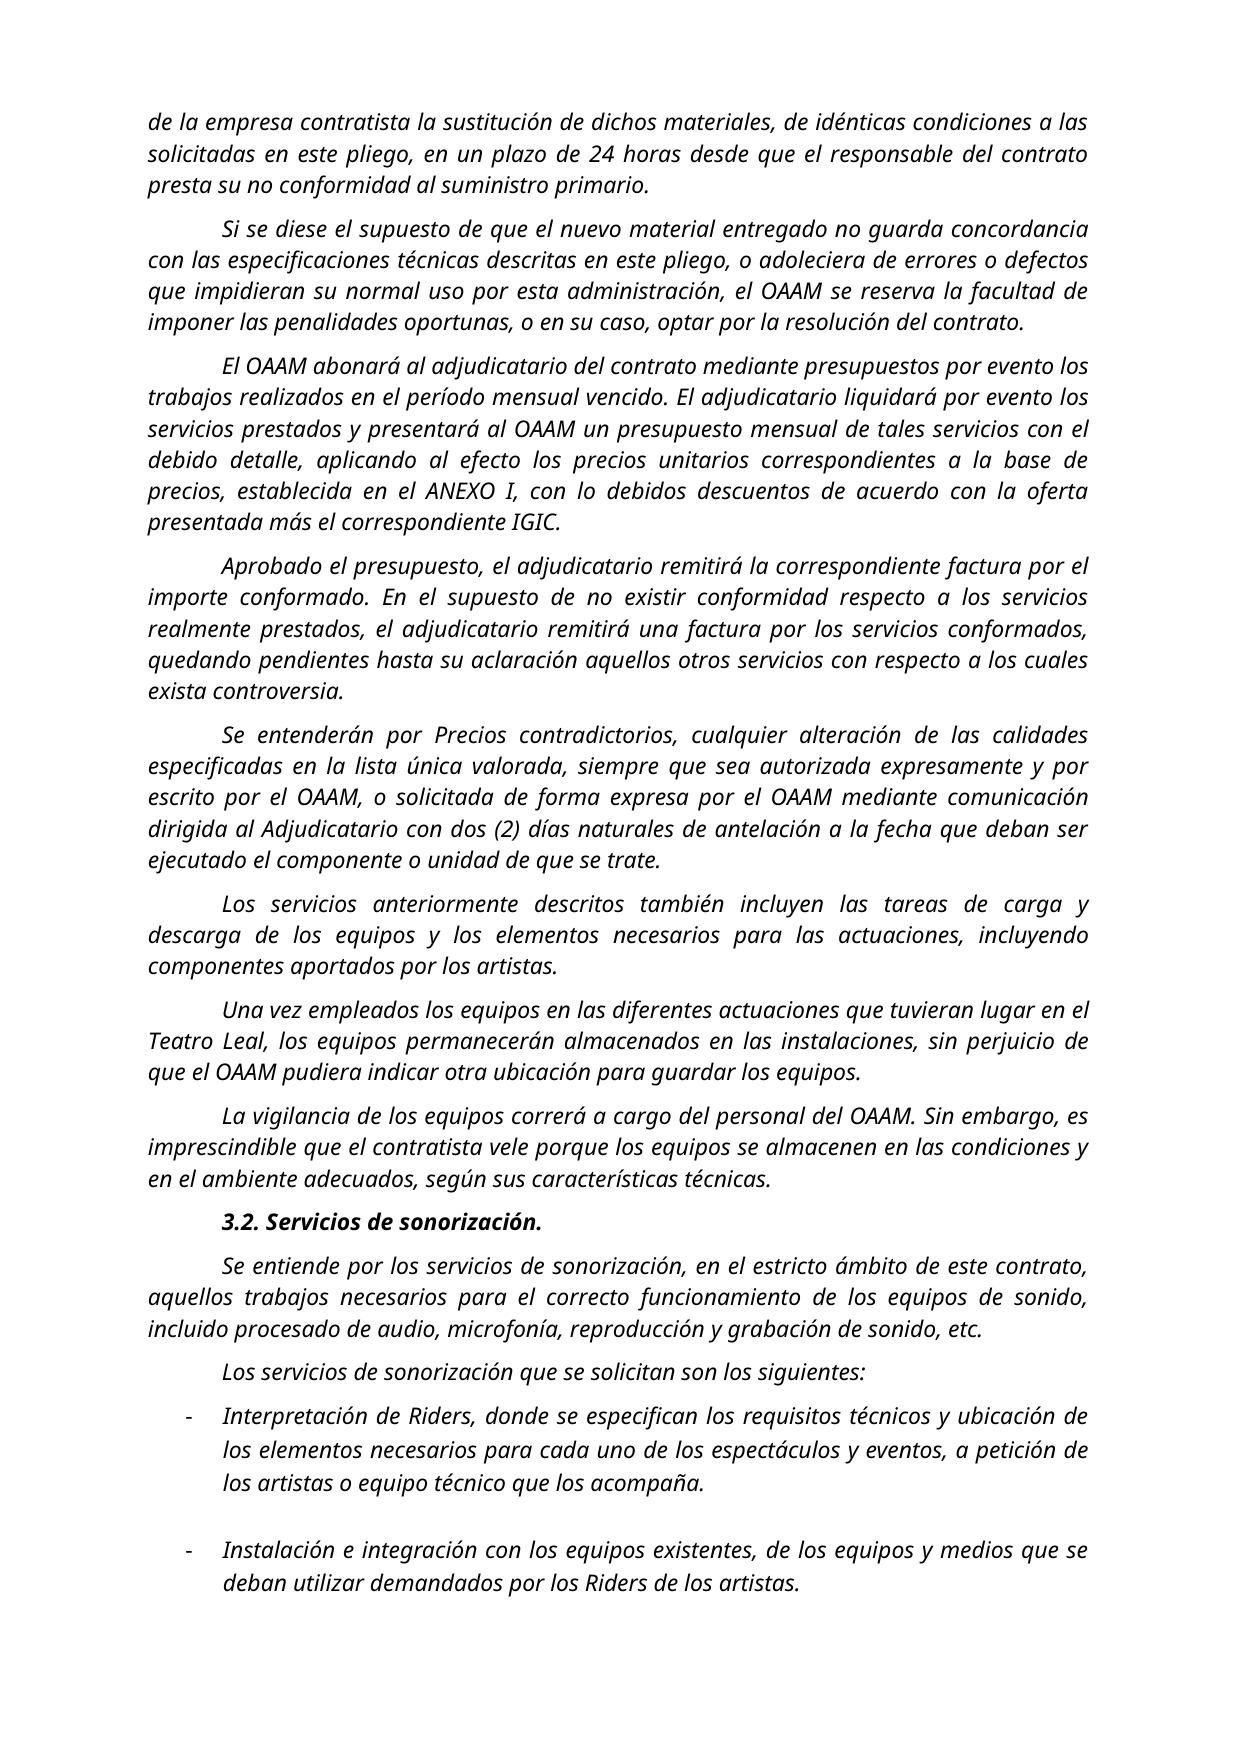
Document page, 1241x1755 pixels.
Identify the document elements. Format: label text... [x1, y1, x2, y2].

text de la empresa contratista la sustitución de dichos materiales, de idénticas condiciones a las solicitadas en este pliego, en un plazo de 24 horas desde que el responsable del contrato presta su no conformidad al suministro primario. [148, 106, 1093, 200]
list Instalación e integración con los equipos existentes, de los equipos y medios que se deban utilizar demandados por los Riders de los artistas. [185, 1534, 1093, 1598]
text Una vez empleados los equipos en las diferentes actuaciones que tuvieran lugar en el Teatro Leal, los equipos permanecerán almacenados en las instalaciones, sin perjuicio de que el OAAM pudiera indicar otra ubicación para guardar los equipos. [148, 994, 1093, 1088]
text La vigilancia de los equipos correrá a cargo del personal del OAAM. Sin embargo, es imprescindible que el contratista vele porque los equipos se almacenen en las condiciones y en el ambiente adecuados, según sus características técnicas. [148, 1100, 1093, 1194]
text Los servicios anteriormente descritos también incluyen las tareas de carga y descarga de los equipos y los elementos necesarios para las actuaciones, incluyendo componentes aportados por los artistas. [148, 888, 1093, 981]
text Se entiende por los servicios de sonorización, en el estricto ámbito de este contrato, aquellos trabajos necesarios para el correcto funcionamiento de los equipos de sonido, incluido procesado de audio, microfonía, reproducción y grabación de sonido, etc. [148, 1250, 1093, 1344]
text Se entenderán por Precios contradictorios, cualquier alteración de las calidades especificadas en la lista única valorada, siempre que sea autorizada expresamente y por escrito por el OAAM, o solicitada de forma expresa por el OAAM mediante comunicación dirigida al Adjudicatario con dos (2) días naturales de antelación a la fecha que deban ser ejecutado el componente o unidad de que se trate. [148, 719, 1093, 875]
text Aprobado el presupuesto, el adjudicatario remitirá la correspondiente factura por el importe conformado. En el supuesto de no existir conformidad respecto a los servicios realmente prestados, el adjudicatario remitirá una factura por los servicios conformados, quedando pendientes hasta su aclaración aquellos otros servicios con respecto a los cuales exista controversia. [148, 550, 1093, 706]
text Los servicios de sonorización que se solicitan son los siguientes: [148, 1356, 1093, 1388]
list Interpretación de Riders, donde se especifican los requisitos técnicos y ubicación de los elementos necesarios para cada uno de los espectáculos y eventos, a petición de los artistas o equipo técnico que los acompaña. [185, 1400, 1093, 1498]
text Si se diese el supuesto de que el nuevo material entregado no guarda concordancia con las especificaciones técnicas descritas en este pliego, o adoleciera de errores o defectos que impidieran su normal uso por esta administración, el OAAM se reserva la facultad de imponer las penalidades oportunas, o en su caso, optar por la resolución del contrato. [148, 213, 1093, 338]
text 3.2. Servicios de sonorización. [148, 1206, 1093, 1238]
text El OAAM abonará al adjudicatario del contrato mediante presupuestos por evento los trabajos realizados en el período mensual vencido. El adjudicatario liquidará por evento los servicios prestados y presentará al OAAM un presupuesto mensual de tales servicios con el debido detalle, aplicando al efecto los precios unitarios correspondientes a la base de precios, establecida en el ANEXO I, con lo debidos descuentos de acuerdo con la oferta presentada más el correspondiente IGIC. [148, 350, 1093, 538]
